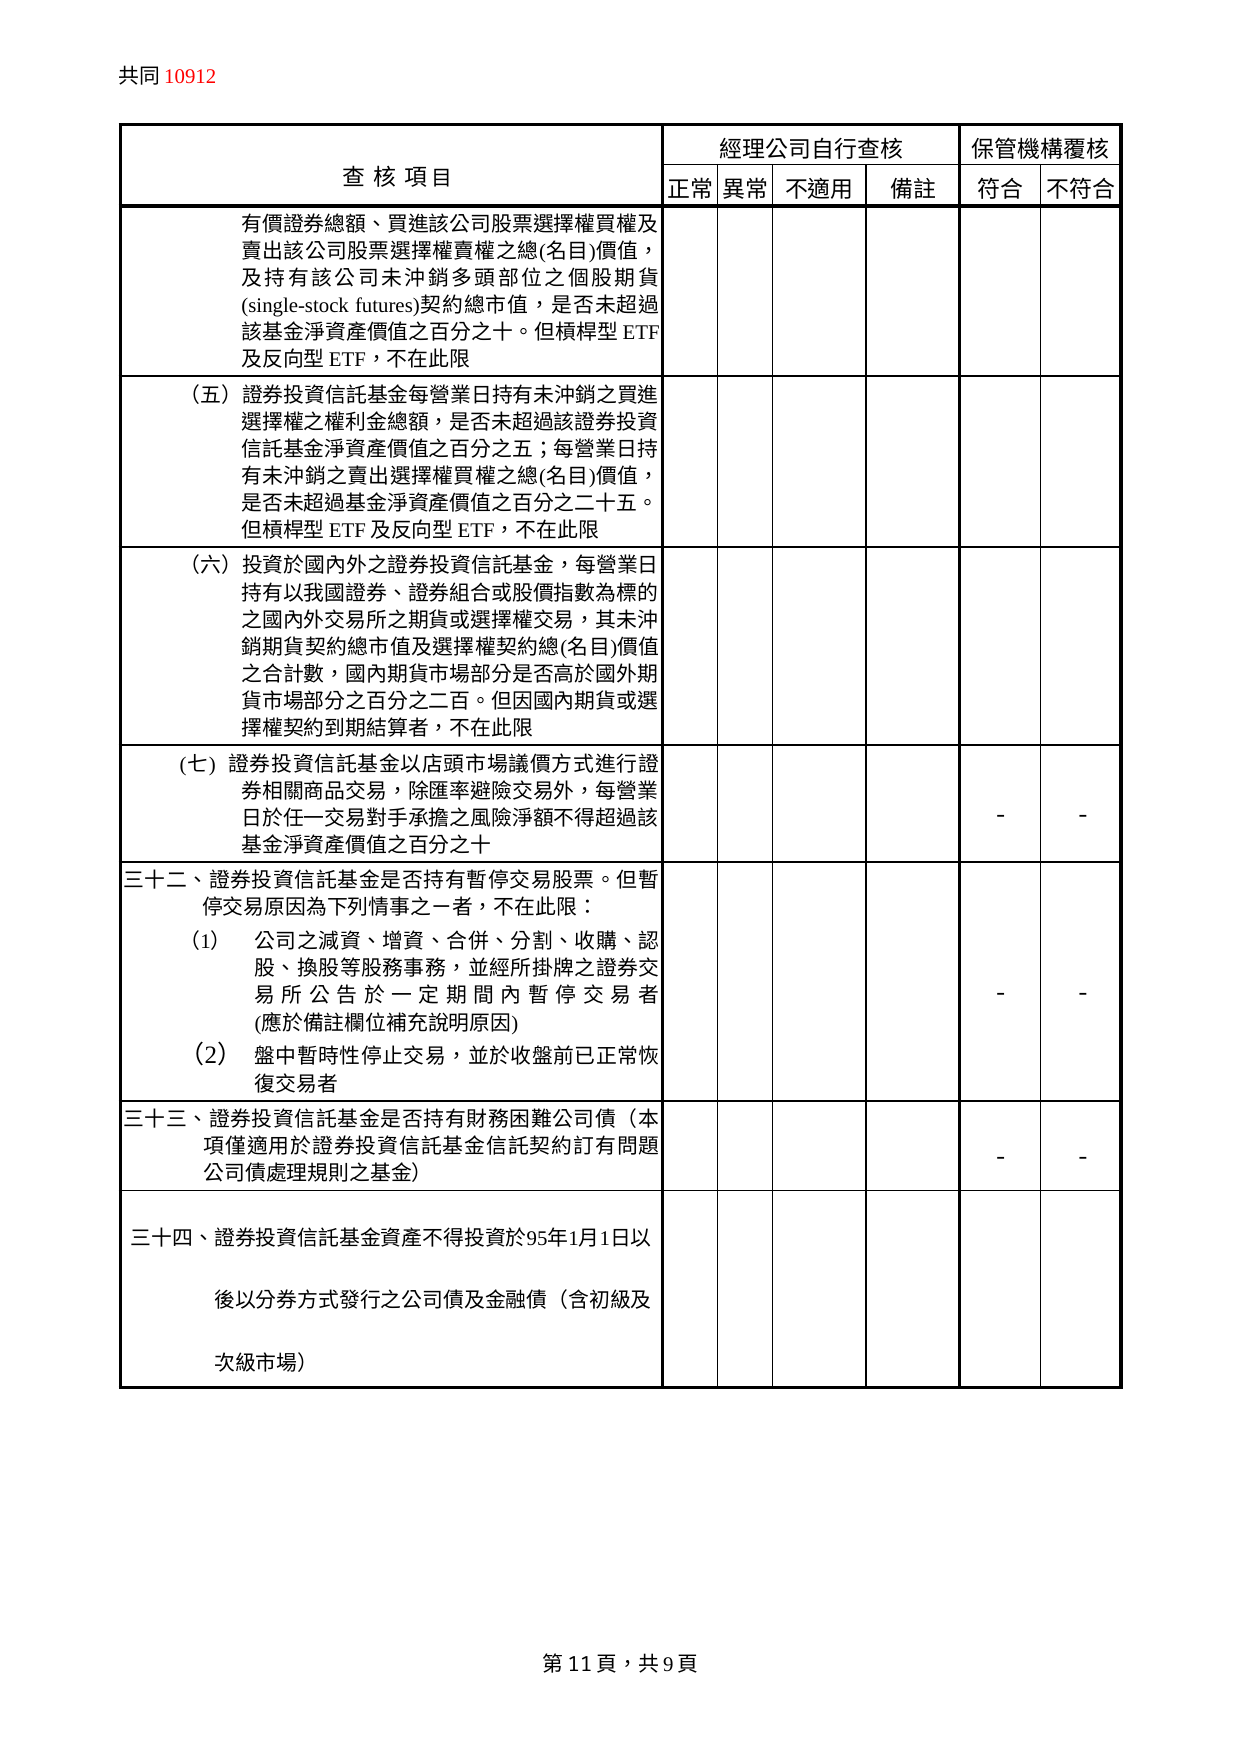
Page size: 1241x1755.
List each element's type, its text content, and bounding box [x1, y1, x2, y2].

table_cell [1041, 548, 1119, 744]
table_cell [718, 377, 772, 546]
table_cell [664, 746, 717, 861]
table_cell [718, 1191, 772, 1386]
table_cell [773, 1102, 865, 1189]
table_cell （六）投資於國內外之證券投資信託基金，每營業日持有以我國證券、證券組合或股價指數為標的之國內外交易所之期貨或選擇權交易，其未沖銷期貨契約總市值及選擇權契約總(名目)價值之合計數，國內期貨市場部分是否高於國外期貨市場部分之百分之二百。但因國內期貨或選擇權契約到期結算者，不在此限 [122, 548, 661, 744]
table_cell [773, 548, 865, 744]
table_cell 有價證券總額、買進該公司股票選擇權買權及賣出該公司股票選擇權賣權之總(名目)價值，及持有該公司未沖銷多頭部位之個股期貨(single-stock futures)契約總市值，是否未超過該基金淨資產價值之百分之十。但槓桿型ETF及反向型ETF，不在此限 [122, 208, 661, 375]
table_cell [718, 746, 772, 861]
table_cell [664, 208, 717, 375]
table_cell [664, 1191, 717, 1386]
table_cell 不符合 [1041, 165, 1119, 204]
table_cell - [1041, 863, 1119, 1100]
table_cell [867, 1191, 958, 1386]
table_cell [867, 208, 958, 375]
table_cell [773, 208, 865, 375]
table_cell 符合 [961, 165, 1040, 204]
table_cell - [961, 1102, 1040, 1189]
table_cell [1041, 208, 1119, 375]
table_cell [664, 863, 717, 1100]
table_cell [773, 1191, 865, 1386]
table_cell [961, 377, 1040, 546]
table_cell - [961, 863, 1040, 1100]
table_cell [718, 548, 772, 744]
table_header 經理公司自行查核 [664, 126, 958, 164]
table_cell [1041, 1191, 1119, 1386]
table_cell [867, 548, 958, 744]
table_cell [867, 863, 958, 1100]
table_cell 三十二、證券投資信託基金是否持有暫停交易股票。但暫停交易原因為下列情事之ㄧ者，不在此限： 公司之減資、增資、合併、分割、收購、認股、換股等股務事務，並經所掛牌之證券交易所公告於一定期間內暫停交易者 (應於備註欄位補充說明原因) 盤中暫時性停止交易，並於收盤前已正常恢復交易者 [122, 863, 661, 1100]
table_cell [1041, 377, 1119, 546]
table_cell - [961, 746, 1040, 861]
table_cell [961, 1191, 1040, 1386]
table_cell [718, 863, 772, 1100]
table_cell [664, 377, 717, 546]
table_cell 異常 [718, 165, 772, 204]
table_cell [867, 746, 958, 861]
table_cell (七) 證券投資信託基金以店頭市場議價方式進行證券相關商品交易，除匯率避險交易外，每營業日於任一交易對手承擔之風險淨額不得超過該基金淨資產價值之百分之十 [122, 746, 661, 861]
table_header 查核項目 [122, 126, 661, 204]
table_cell 三十三、證券投資信託基金是否持有財務困難公司債（本項僅適用於證券投資信託基金信託契約訂有問題公司債處理規則之基金） [122, 1102, 661, 1189]
table_header 保管機構覆核 [961, 126, 1119, 164]
table_cell [773, 377, 865, 546]
table_cell [867, 377, 958, 546]
table_cell [773, 863, 865, 1100]
table_cell [867, 1102, 958, 1189]
table_cell [664, 1102, 717, 1189]
table_cell 備註 [867, 165, 958, 204]
table_cell [664, 548, 717, 744]
table_cell [773, 746, 865, 861]
table_cell 正常 [664, 165, 717, 204]
table_cell - [1041, 1102, 1119, 1189]
table_cell [718, 1102, 772, 1189]
table_cell 三十四、證券投資信託基金資產不得投資於95年1月1日以後以分券方式發行之公司債及金融債（含初級及次級市場） [122, 1191, 661, 1386]
table_cell （五）證券投資信託基金每營業日持有未沖銷之買進選擇權之權利金總額，是否未超過該證券投資信託基金淨資產價值之百分之五；每營業日持有未沖銷之賣出選擇權買權之總(名目)價值，是否未超過基金淨資產價值之百分之二十五。但槓桿型ETF及反向型ETF，不在此限 [122, 377, 661, 546]
table_cell [718, 208, 772, 375]
table_cell - [1041, 746, 1119, 861]
table_cell [961, 548, 1040, 744]
table_cell [961, 208, 1040, 375]
table_cell 不適用 [773, 165, 865, 204]
